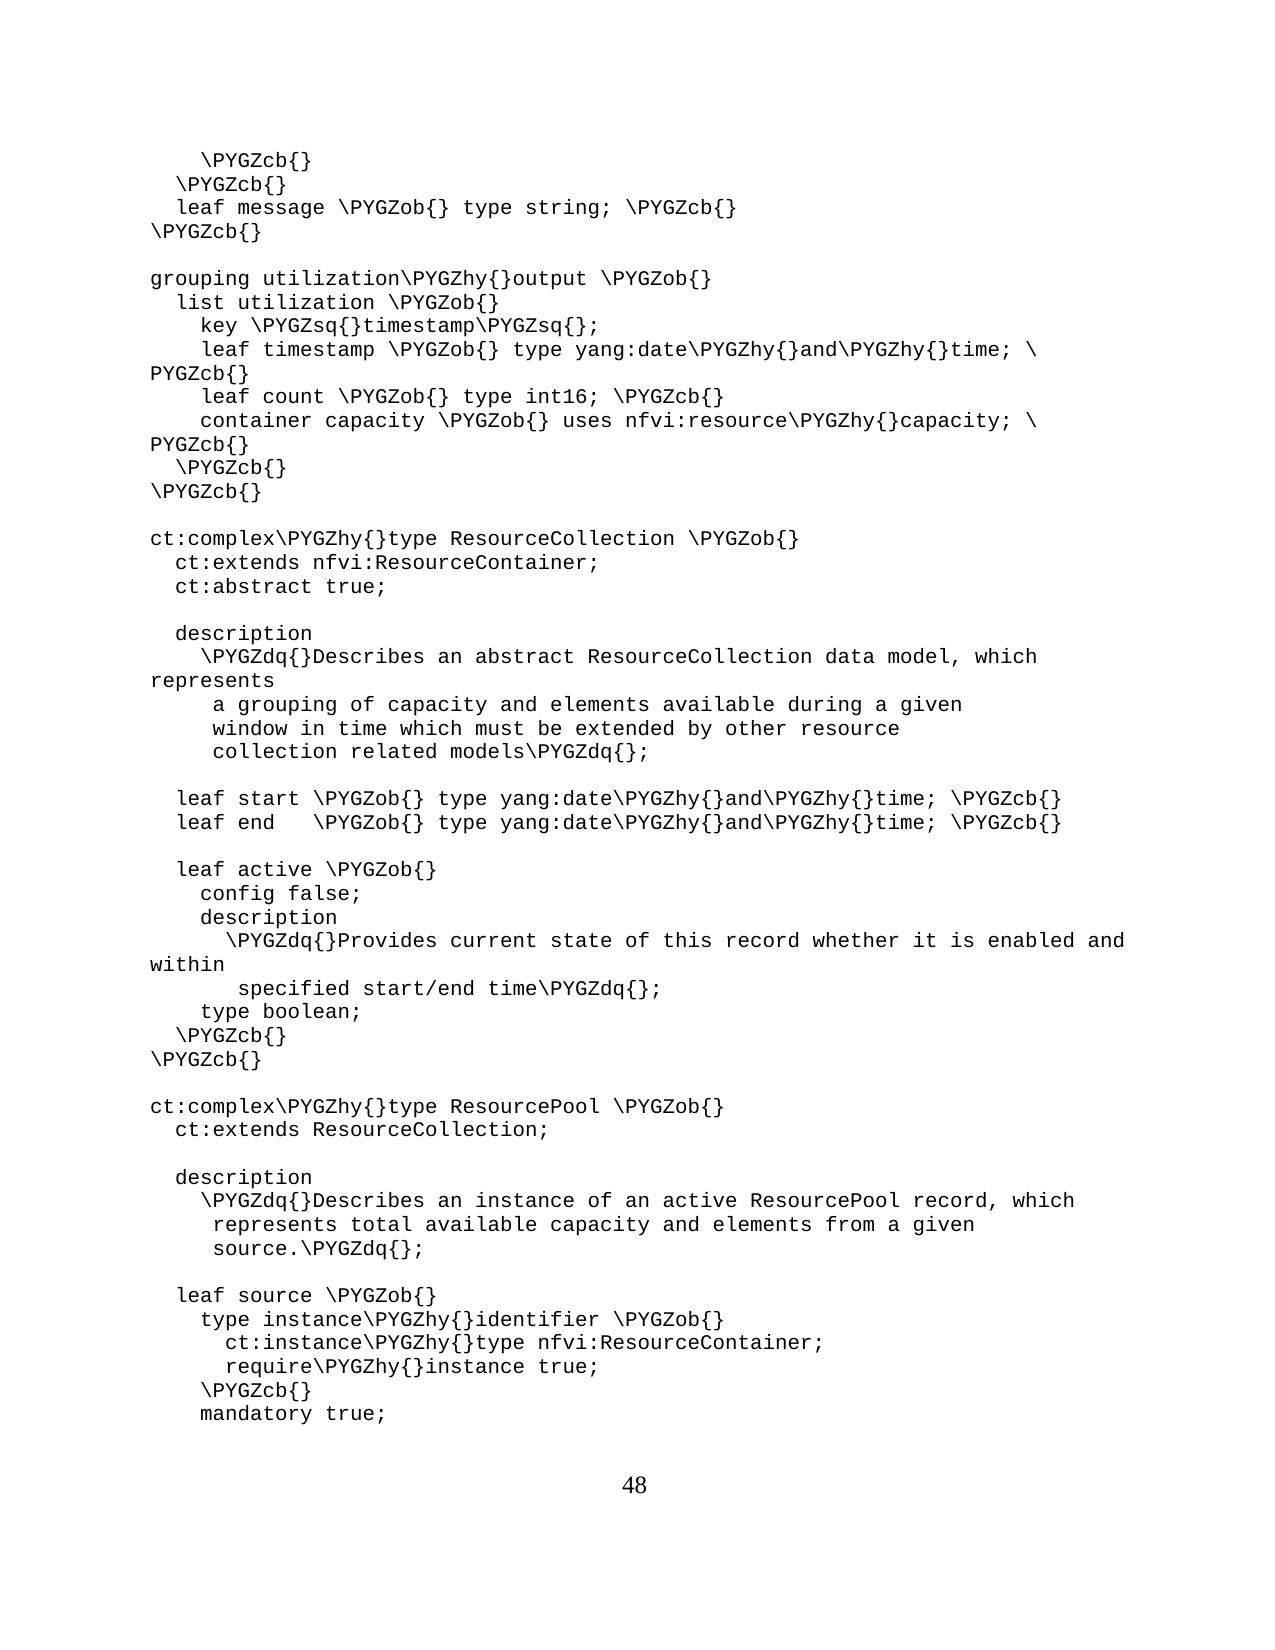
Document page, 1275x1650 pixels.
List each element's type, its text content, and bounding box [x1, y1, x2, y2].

text \PYGZcb{} [150, 150, 1125, 174]
text ct:abstract true; [150, 576, 1125, 599]
text config false; [150, 883, 1125, 907]
text type boolean; [150, 1001, 1125, 1025]
text key \PYGZsq{}timestamp\PYGZsq{}; [150, 316, 1125, 339]
text \PYGZcb{} [150, 221, 1125, 244]
text ct:extends nfvi:ResourceContainer; [150, 552, 1125, 576]
text \PYGZcb{} [150, 1025, 1125, 1048]
text represents total available capacity and elements from a given [150, 1214, 1125, 1238]
text ct:extends ResourceCollection; [150, 1119, 1125, 1143]
text mandatory true; [150, 1403, 1125, 1427]
text list utilization \PYGZob{} [150, 292, 1125, 316]
text source.\PYGZdq{}; [150, 1238, 1125, 1261]
text require\PYGZhy{}instance true; [150, 1356, 1125, 1379]
text \PYGZdq{}Describes an abstract ResourceCollection data model, which represents [150, 647, 1125, 694]
text leaf message \PYGZob{} type string; \PYGZcb{} [150, 197, 1125, 221]
text window in time which must be extended by other resource [150, 717, 1125, 741]
text leaf end \PYGZob{} type yang:date\PYGZhy{}and\PYGZhy{}time; \PYGZcb{} [150, 812, 1125, 836]
text specified start/end time\PYGZdq{}; [150, 978, 1125, 1001]
text leaf source \PYGZob{} [150, 1285, 1125, 1309]
text container capacity \PYGZob{} uses nfvi:resource\PYGZhy{}capacity; \PYGZcb{} [150, 410, 1125, 457]
text \PYGZdq{}Describes an instance of an active ResourcePool record, which [150, 1190, 1125, 1214]
text collection related models\PYGZdq{}; [150, 741, 1125, 765]
text leaf count \PYGZob{} type int16; \PYGZcb{} [150, 386, 1125, 410]
text \PYGZcb{} [150, 174, 1125, 197]
text leaf start \PYGZob{} type yang:date\PYGZhy{}and\PYGZhy{}time; \PYGZcb{} [150, 788, 1125, 812]
text description [150, 623, 1125, 647]
text a grouping of capacity and elements available during a given [150, 694, 1125, 717]
text \PYGZcb{} [150, 1048, 1125, 1072]
text \PYGZcb{} [150, 457, 1125, 481]
text \PYGZdq{}Provides current state of this record whether it is enabled and within [150, 930, 1125, 978]
text grouping utilization\PYGZhy{}output \PYGZob{} [150, 268, 1125, 292]
text ct:complex\PYGZhy{}type ResourceCollection \PYGZob{} [150, 528, 1125, 552]
text leaf timestamp \PYGZob{} type yang:date\PYGZhy{}and\PYGZhy{}time; \PYGZcb{} [150, 339, 1125, 386]
text description [150, 1167, 1125, 1190]
text description [150, 907, 1125, 930]
text ct:complex\PYGZhy{}type ResourcePool \PYGZob{} [150, 1096, 1125, 1119]
text \PYGZcb{} [150, 481, 1125, 505]
text \PYGZcb{} [150, 1379, 1125, 1403]
text leaf active \PYGZob{} [150, 859, 1125, 883]
text ct:instance\PYGZhy{}type nfvi:ResourceContainer; [150, 1332, 1125, 1356]
text type instance\PYGZhy{}identifier \PYGZob{} [150, 1309, 1125, 1332]
